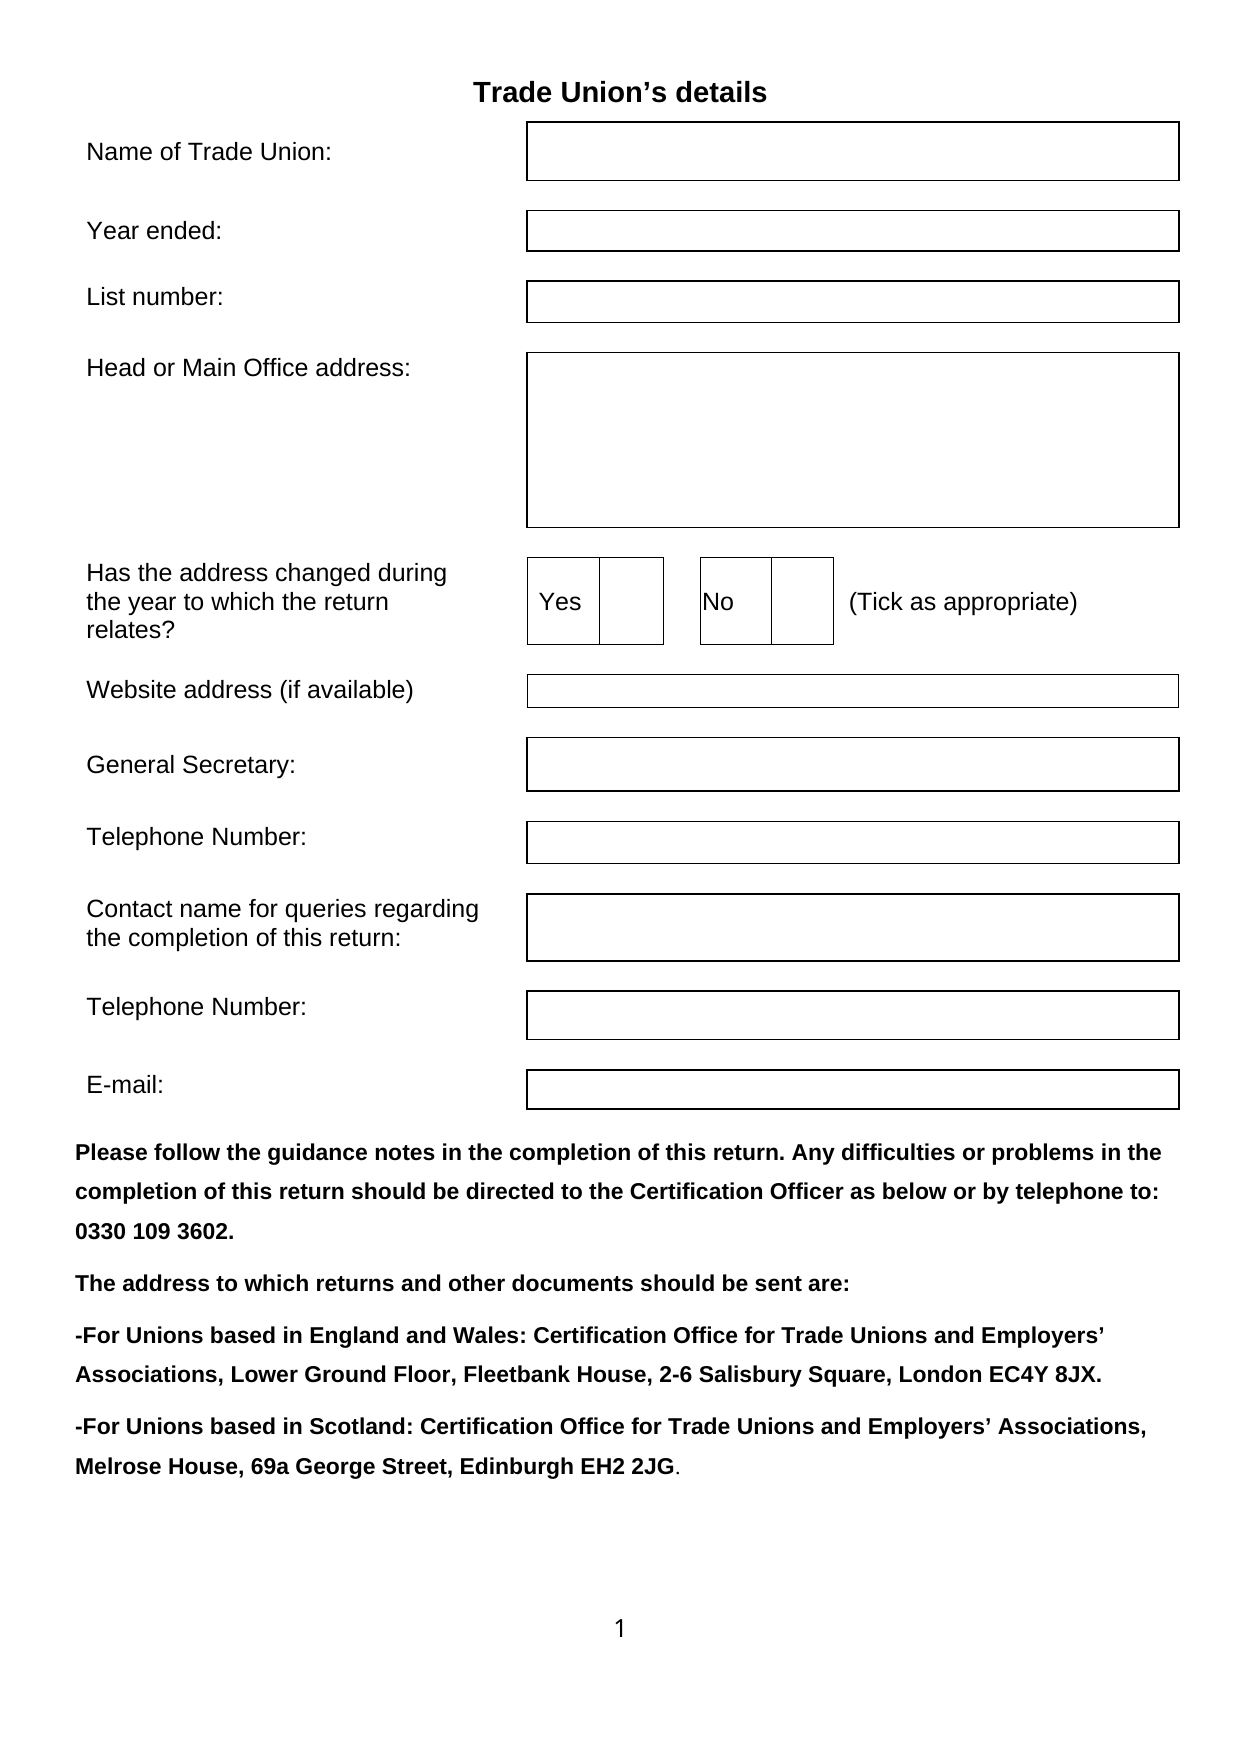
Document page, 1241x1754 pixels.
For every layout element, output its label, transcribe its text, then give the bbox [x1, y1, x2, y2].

table_cell [496, 1039, 527, 1069]
table_cell [818, 675, 1178, 707]
table_cell [496, 180, 527, 210]
table_cell [527, 708, 1179, 737]
table_cell Yes [528, 558, 599, 644]
table_cell [496, 790, 527, 821]
table_cell Head or Main Office address: [75, 352, 496, 527]
table_cell [528, 211, 1178, 250]
table_cell [496, 280, 526, 321]
table_cell [496, 990, 526, 1039]
table_cell [75, 644, 496, 674]
table_header [528, 123, 1178, 179]
table_header [496, 121, 526, 179]
table_cell [496, 644, 527, 674]
subtitle Trade Union’s details [75, 75, 1166, 108]
table_cell [496, 737, 526, 790]
text -For Unions based in England and Wales: Certification Office for Trade Unions and Employers’ Associations, Lower Ground Floor, Fleetbank House, 2-6 Salisbury Square, London EC4Y 8JX. [75, 1322, 1166, 1388]
table_cell [496, 1069, 526, 1108]
table_cell [75, 1039, 496, 1069]
table_cell [664, 557, 700, 644]
table_cell [496, 210, 526, 250]
table_cell [496, 250, 527, 280]
table_cell [496, 821, 526, 862]
table_cell [75, 790, 496, 821]
table_cell [75, 707, 496, 737]
table_cell [528, 675, 604, 707]
table_cell [527, 323, 1179, 352]
table_cell [496, 960, 527, 990]
table_cell [527, 1040, 1179, 1069]
table_cell [528, 895, 1178, 960]
table_cell [527, 792, 1179, 821]
table_cell E-mail: [75, 1069, 496, 1108]
table_cell [75, 180, 496, 210]
table_cell Website address (if available) [75, 674, 496, 707]
table_cell [528, 992, 1178, 1039]
table_cell [496, 893, 526, 960]
table_cell [528, 353, 1178, 527]
table_cell [75, 321, 496, 352]
table_cell [527, 181, 1179, 210]
table_cell [496, 527, 527, 557]
table_cell [527, 644, 1179, 674]
table_cell [527, 864, 1179, 893]
table_cell [496, 707, 527, 737]
table_cell [528, 1071, 1178, 1108]
table_cell [771, 675, 818, 707]
table_cell No [701, 558, 771, 644]
table_cell General Secretary: [75, 737, 496, 790]
table_cell Has the address changed during the year to which the return relates? [75, 557, 496, 644]
table_cell [772, 558, 833, 644]
table_cell Year ended: [75, 210, 496, 250]
table_header Name of Trade Union: [75, 121, 496, 179]
table_cell [527, 528, 1179, 557]
table_cell [528, 738, 1178, 790]
table_cell [600, 558, 663, 644]
table_cell [527, 962, 1179, 990]
table_cell Contact name for queries regarding the completion of this return: [75, 893, 496, 960]
text Please follow the guidance notes in the completion of this return. Any difficulties or problems in the completion of this return should be directed to the Certification Officer as below or by telephone to: 0330 109 3602. [75, 1139, 1166, 1244]
table_cell [75, 863, 496, 893]
table_cell [496, 674, 527, 707]
table_cell [664, 675, 695, 707]
table_cell [695, 675, 771, 707]
table_cell [75, 250, 496, 280]
table_cell [496, 352, 526, 527]
table_cell [527, 252, 1179, 280]
table_cell [75, 960, 496, 990]
text -For Unions based in Scotland: Certification Office for Trade Unions and Employers’ Associations, Melrose House, 69a George Street, Edinburgh EH2 2JG. [75, 1413, 1166, 1479]
table_cell [75, 527, 496, 557]
table_cell Telephone Number: [75, 990, 496, 1039]
table_cell [604, 675, 663, 707]
table_cell [528, 282, 1178, 321]
table_cell [496, 321, 527, 352]
table_cell [496, 557, 527, 644]
table_cell List number: [75, 280, 496, 321]
text The address to which returns and other documents should be sent are: [75, 1270, 1166, 1296]
table_cell (Tick as appropriate) [834, 557, 1179, 644]
table_cell [496, 863, 527, 893]
table_cell Telephone Number: [75, 821, 496, 862]
table_cell [528, 822, 1178, 862]
